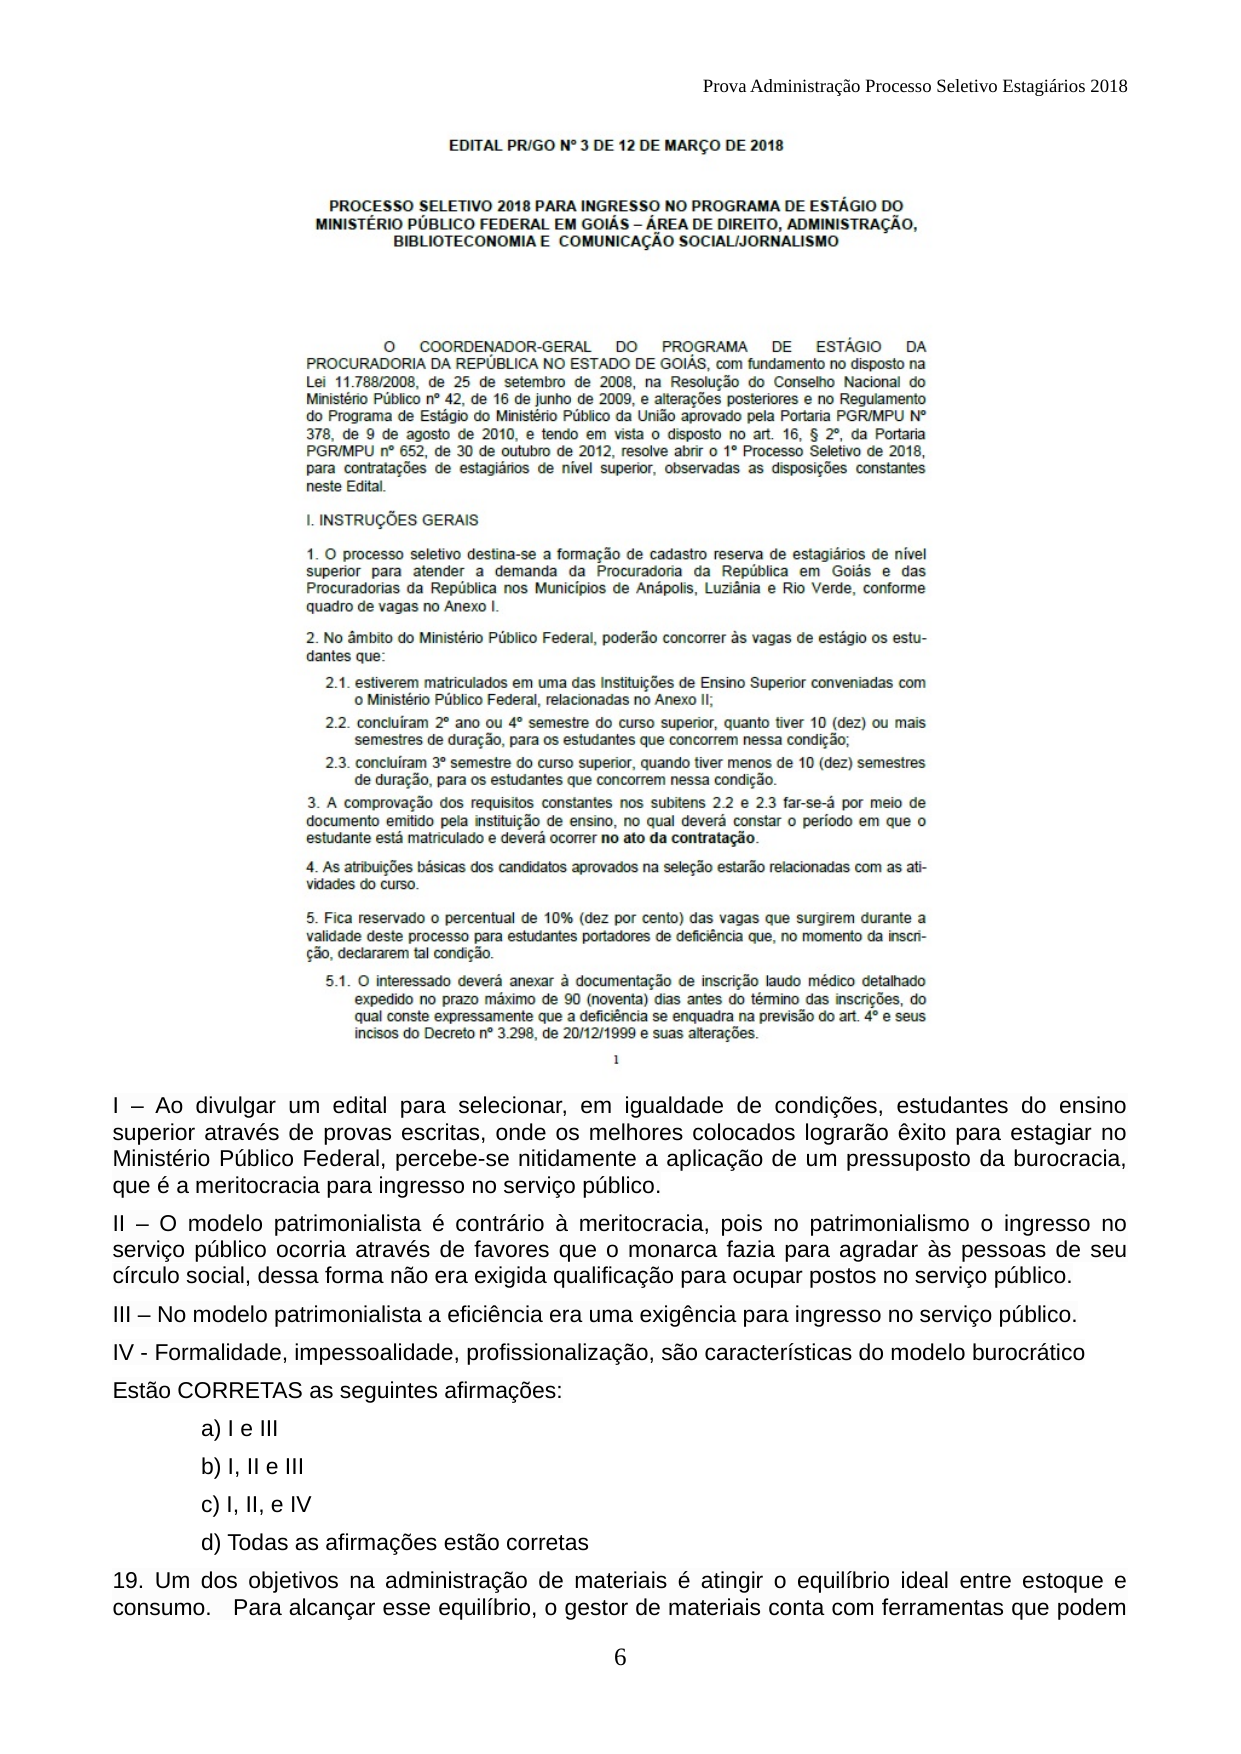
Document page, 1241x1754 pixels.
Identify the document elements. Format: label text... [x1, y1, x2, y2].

text Estão CORRETAS as seguintes afirmações: [112, 1377, 1128, 1403]
text IV - Formalidade, impessoalidade, profissionalização, são características do modelo burocrático [112, 1339, 1128, 1365]
text III – No modelo patrimonialista a eficiência era uma exigência para ingresso no serviço público. [112, 1301, 1128, 1327]
text 19. Um dos objetivos na administração de materiais é atingir o equilíbrio ideal entre estoque e consumo. Para alcançar esse equilíbrio, o gestor de materiais conta com ferramentas que podem [112, 1567, 1128, 1620]
text I – Ao divulgar um edital para selecionar, em igualdade de condições, estudantes do ensino superior através de provas escritas, onde os melhores colocados lograrão êxito para estagiar no Ministério Público Federal, percebe-se nitidamente a aplicação de um pressuposto da burocracia, que é a meritocracia para ingresso no serviço público. [112, 112, 1128, 1198]
text d) Todas as afirmações estão corretas [201, 1529, 1128, 1556]
text b) I, II e III [201, 1453, 1128, 1479]
text a) I e III [201, 1415, 1128, 1441]
text c) I, II, e IV [201, 1491, 1128, 1517]
text II – O modelo patrimonialista é contrário à meritocracia, pois no patrimonialismo o ingresso no serviço público ocorria através de favores que o monarca fazia para agradar às pessoas de seu círculo social, dessa forma não era exigida qualificação para ocupar postos no serviço público. [112, 1210, 1128, 1289]
